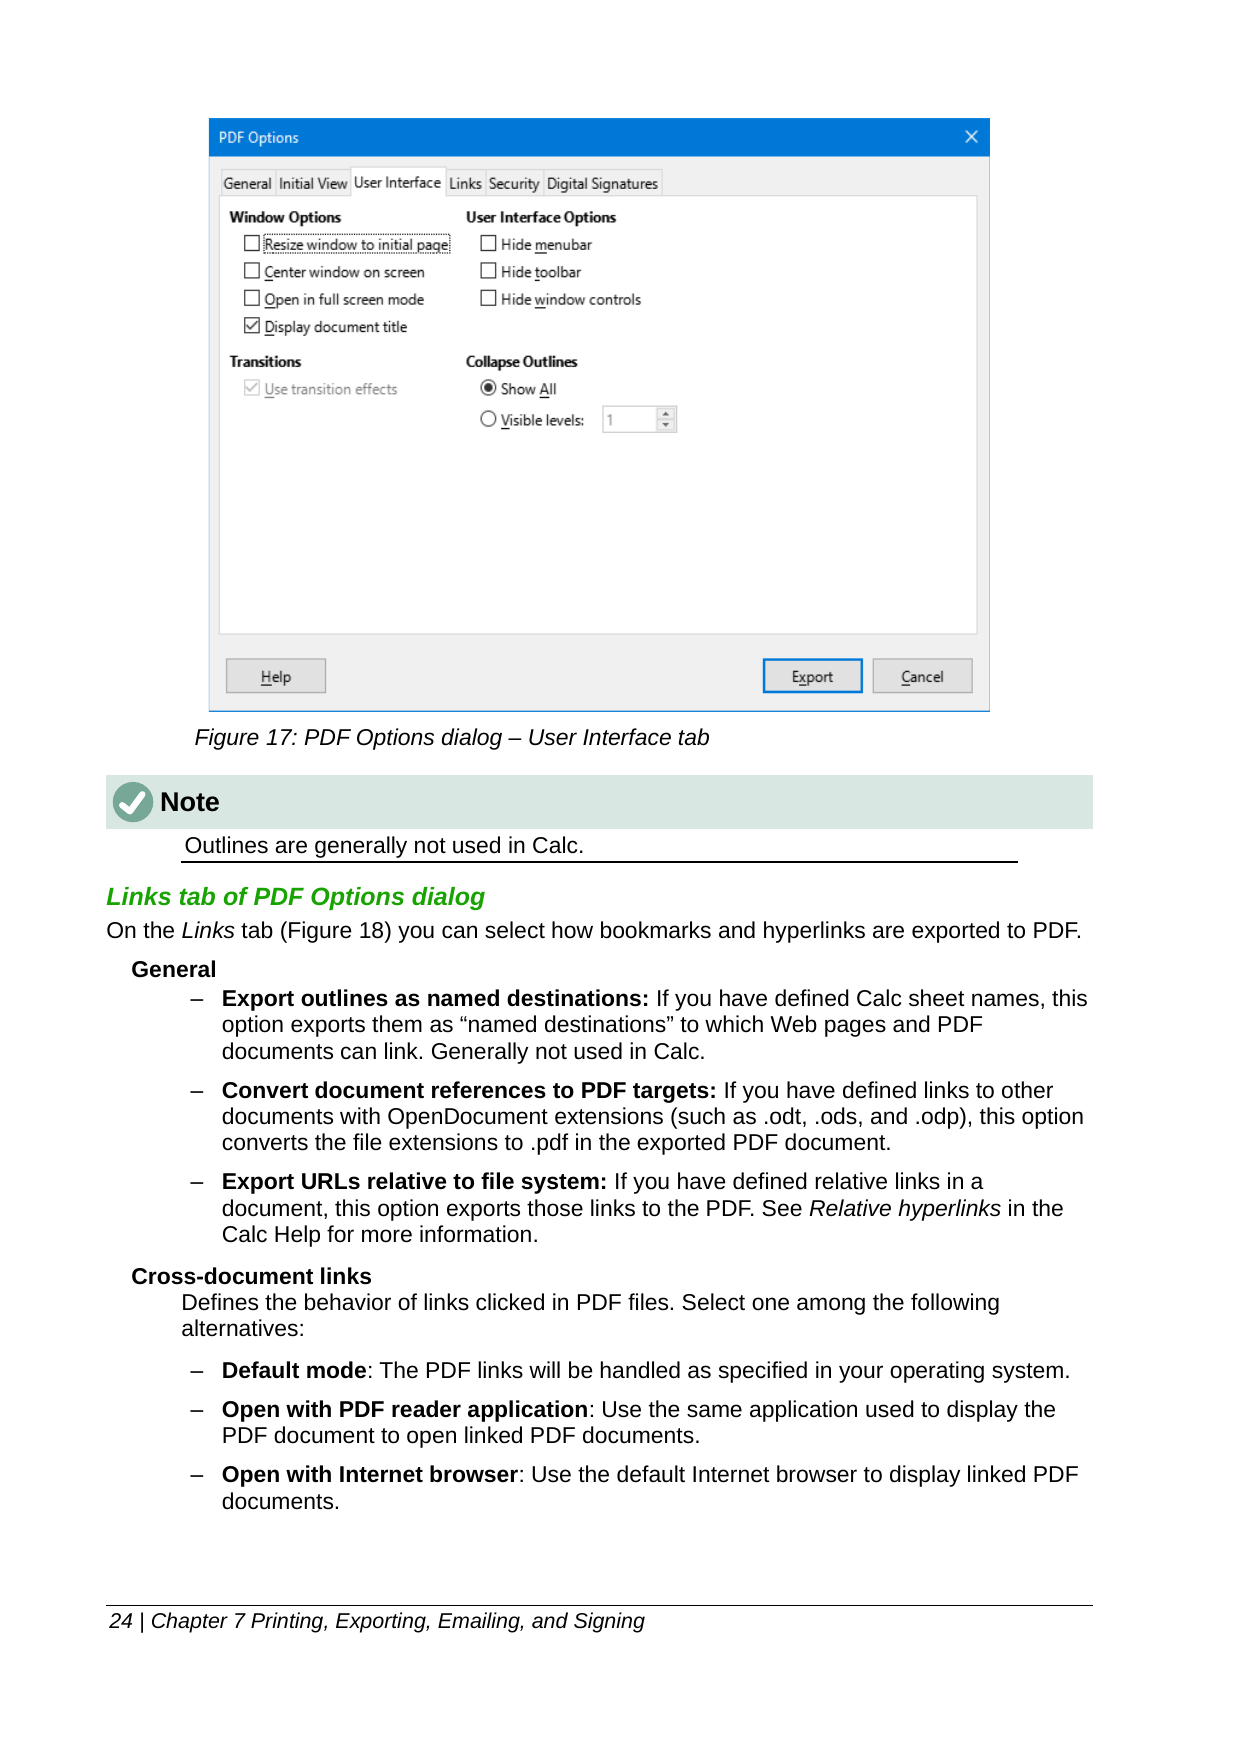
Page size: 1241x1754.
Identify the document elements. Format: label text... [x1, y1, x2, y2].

list Export URLs relative to file system: If you have defined relative links in a document, this option exports those links to the PDF. See Relative hyperlinks in the Calc Help for more information. [187, 1165, 1093, 1250]
text Figure 17: PDF Options dialog – User Interface tab [194, 724, 1004, 751]
text On the Links tab (Figure 18) you can select how bookmarks and hyperlinks are exported to PDF. [106, 917, 1093, 943]
list Default mode: The PDF links will be handled as specified in your operating system. [187, 1354, 1093, 1383]
picture [208, 118, 990, 712]
list Open with PDF reader application: Use the same application used to display the PDF document to open linked PDF documents. [187, 1393, 1093, 1449]
list Convert document references to PDF targets: If you have defined links to other documents with OpenDocument extensions (such as .odt, .ods, and .odp), this option converts the file extensions to .pdf in the exported PDF document. [187, 1074, 1093, 1156]
text Cross-document links [131, 1263, 1093, 1289]
subtitle Note [106, 775, 1093, 829]
list Open with Internet browser: Use the default Internet browser to display linked PDF documents. [187, 1458, 1093, 1517]
subtitle Links tab of PDF Options dialog [106, 882, 1093, 911]
text Defines the behavior of links clicked in PDF files. Select one among the following alternatives: [181, 1289, 1093, 1342]
text Outlines are generally not used in Calc. [181, 829, 1018, 861]
text General [131, 956, 1093, 982]
list Export outlines as named destinations: If you have defined Calc sheet names, this option exports them as “named destinations” to which Web pages and PDF documents can link. Generally not used in Calc. [187, 982, 1093, 1064]
